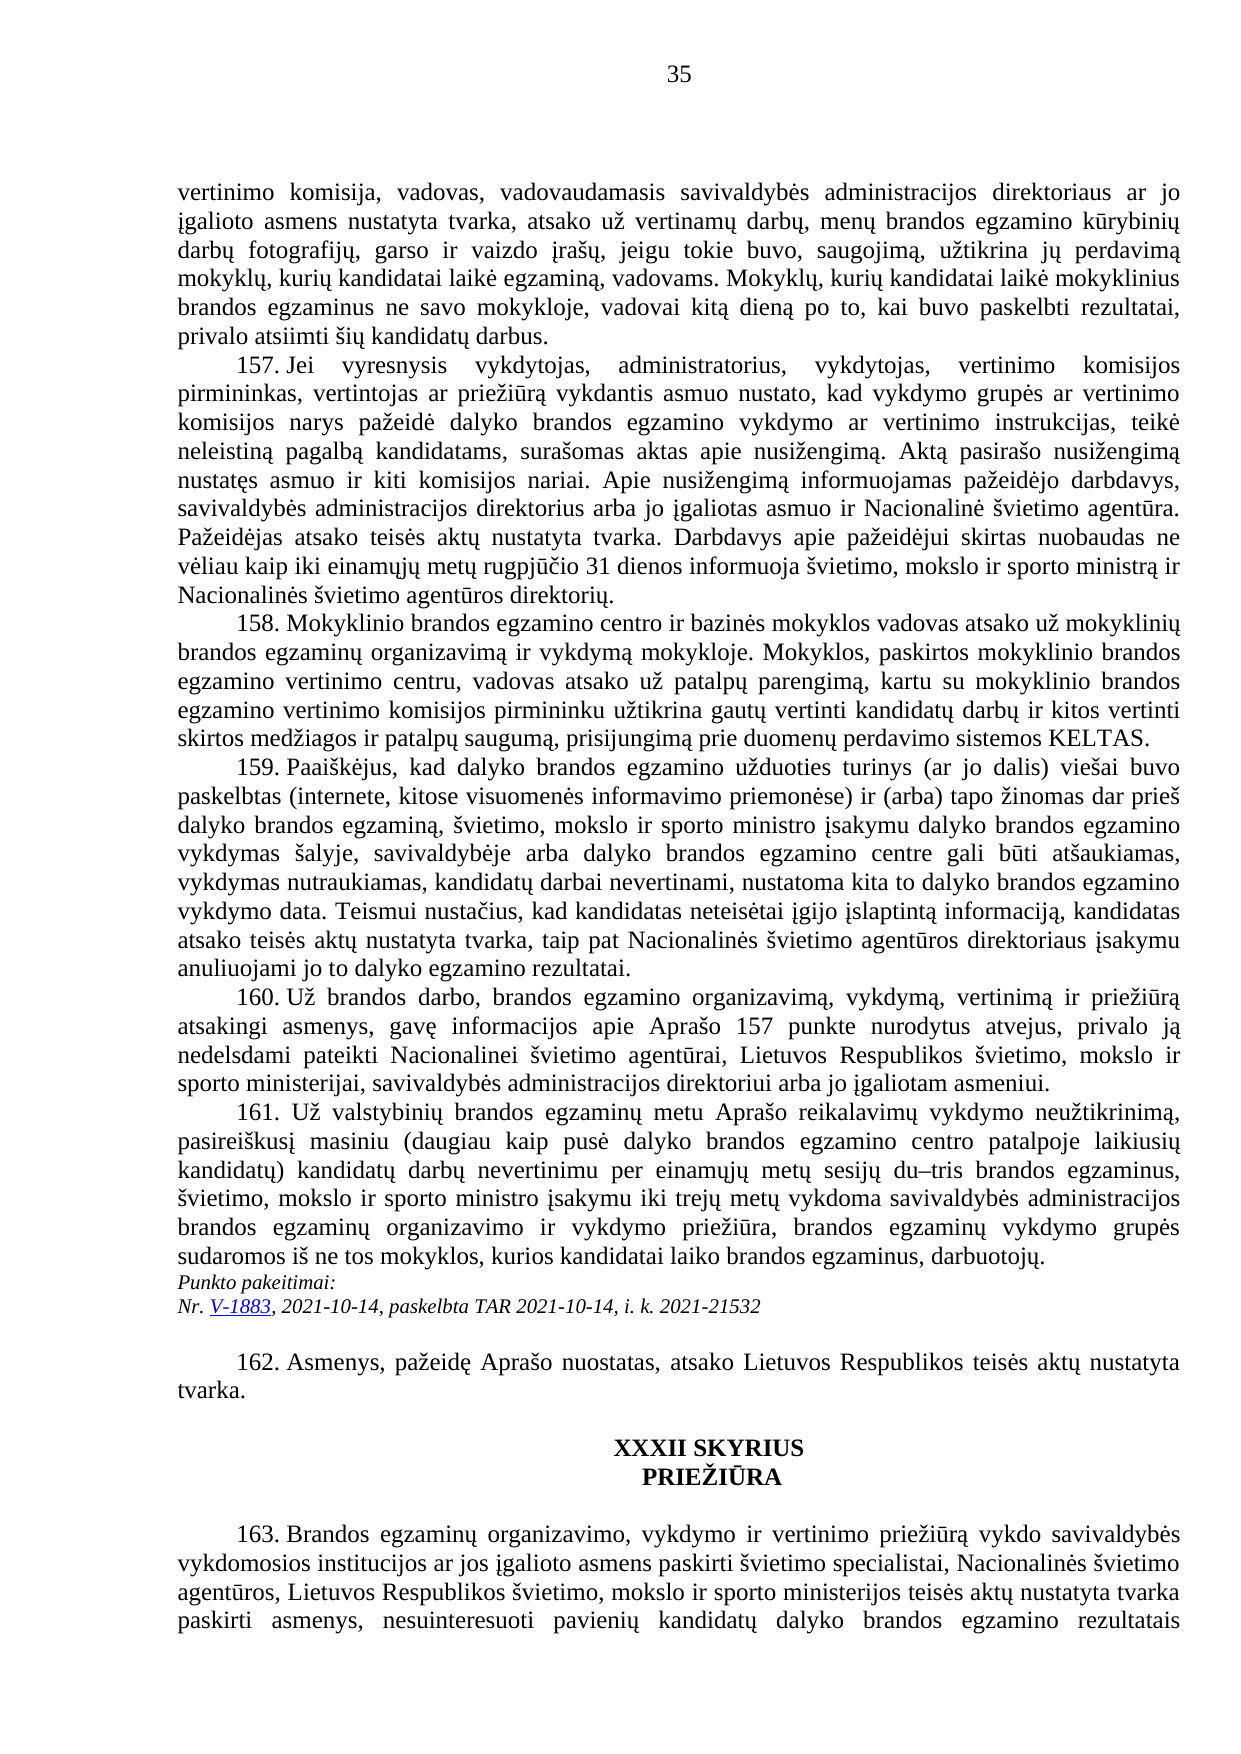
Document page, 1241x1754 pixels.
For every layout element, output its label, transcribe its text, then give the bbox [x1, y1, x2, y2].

text 159. Paaiškėjus, kad dalyko brandos egzamino užduoties turinys (ar jo dalis) viešai buvo paskelbtas (internete, kitose visuomenės informavimo priemonėse) ir (arba) tapo žinomas dar prieš dalyko brandos egzaminą, švietimo, mokslo ir sporto ministro įsakymu dalyko brandos egzamino vykdymas šalyje, savivaldybėje arba dalyko brandos egzamino centre gali būti atšaukiamas, vykdymas nutraukiamas, kandidatų darbai nevertinami, nustatoma kita to dalyko brandos egzamino vykdymo data. Teismui nustačius, kad kandidatas neteisėtai įgijo įslaptintą informaciją, kandidatas atsako teisės aktų nustatyta tvarka, taip pat Nacionalinės švietimo agentūros direktoriaus įsakymu anuliuojami jo to dalyko egzamino rezultatai. [177, 752, 1181, 982]
text Punkto pakeitimai: [177, 1270, 1181, 1294]
text 163. Brandos egzaminų organizavimo, vykdymo ir vertinimo priežiūrą vykdo savivaldybės vykdomosios institucijos ar jos įgalioto asmens paskirti švietimo specialistai, Nacionalinės švietimo agentūros, Lietuvos Respublikos švietimo, mokslo ir sporto ministerijos teisės aktų nustatyta tvarka paskirti asmenys, nesuinteresuoti pavienių kandidatų dalyko brandos egzamino rezultatais [177, 1519, 1181, 1634]
text 160. Už brandos darbo, brandos egzamino organizavimą, vykdymą, vertinimą ir priežiūrą atsakingi asmenys, gavę informacijos apie Aprašo 157 punkte nurodytus atvejus, privalo ją nedelsdami pateikti Nacionalinei švietimo agentūrai, Lietuvos Respublikos švietimo, mokslo ir sporto ministerijai, savivaldybės administracijos direktoriui arba jo įgaliotam asmeniui. [177, 982, 1181, 1097]
text PRIEŽIŪRA [177, 1462, 1181, 1490]
text 157. Jei vyresnysis vykdytojas, administratorius, vykdytojas, vertinimo komisijos pirmininkas, vertintojas ar priežiūrą vykdantis asmuo nustato, kad vykdymo grupės ar vertinimo komisijos narys pažeidė dalyko brandos egzamino vykdymo ar vertinimo instrukcijas, teikė neleistiną pagalbą kandidatams, surašomas aktas apie nusižengimą. Aktą pasirašo nusižengimą nustatęs asmuo ir kiti komisijos nariai. Apie nusižengimą informuojamas pažeidėjo darbdavys, savivaldybės administracijos direktorius arba jo įgaliotas asmuo ir Nacionalinė švietimo agentūra. Pažeidėjas atsako teisės aktų nustatyta tvarka. Darbdavys apie pažeidėjui skirtas nuobaudas ne vėliau kaip iki einamųjų metų rugpjūčio 31 dienos informuoja švietimo, mokslo ir sporto ministrą ir Nacionalinės švietimo agentūros direktorių. [177, 350, 1181, 608]
text Nr. V-1883, 2021-10-14, paskelbta TAR 2021-10-14, i. k. 2021-21532 [177, 1294, 1181, 1318]
text vertinimo komisija, vadovas, vadovaudamasis savivaldybės administracijos direktoriaus ar jo įgalioto asmens nustatyta tvarka, atsako už vertinamų darbų, menų brandos egzamino kūrybinių darbų fotografijų, garso ir vaizdo įrašų, jeigu tokie buvo, saugojimą, užtikrina jų perdavimą mokyklų, kurių kandidatai laikė egzaminą, vadovams. Mokyklų, kurių kandidatai laikė mokyklinius brandos egzaminus ne savo mokykloje, vadovai kitą dieną po to, kai buvo paskelbti rezultatai, privalo atsiimti šių kandidatų darbus. [177, 177, 1181, 350]
text XXXII SKYRIUS [177, 1433, 1181, 1462]
text 161. Už valstybinių brandos egzaminų metu Aprašo reikalavimų vykdymo neužtikrinimą, pasireiškusį masiniu (daugiau kaip pusė dalyko brandos egzamino centro patalpoje laikiusių kandidatų) kandidatų darbų nevertinimu per einamųjų metų sesijų du–tris brandos egzaminus, švietimo, mokslo ir sporto ministro įsakymu iki trejų metų vykdoma savivaldybės administracijos brandos egzaminų organizavimo ir vykdymo priežiūra, brandos egzaminų vykdymo grupės sudaromos iš ne tos mokyklos, kurios kandidatai laiko brandos egzaminus, darbuotojų. [177, 1097, 1181, 1270]
text 158. Mokyklinio brandos egzamino centro ir bazinės mokyklos vadovas atsako už mokyklinių brandos egzaminų organizavimą ir vykdymą mokykloje. Mokyklos, paskirtos mokyklinio brandos egzamino vertinimo centru, vadovas atsako už patalpų parengimą, kartu su mokyklinio brandos egzamino vertinimo komisijos pirmininku užtikrina gautų vertinti kandidatų darbų ir kitos vertinti skirtos medžiagos ir patalpų saugumą, prisijungimą prie duomenų perdavimo sistemos KELTAS. [177, 608, 1181, 752]
text 162. Asmenys, pažeidę Aprašo nuostatas, atsako Lietuvos Respublikos teisės aktų nustatyta tvarka. [177, 1347, 1181, 1404]
